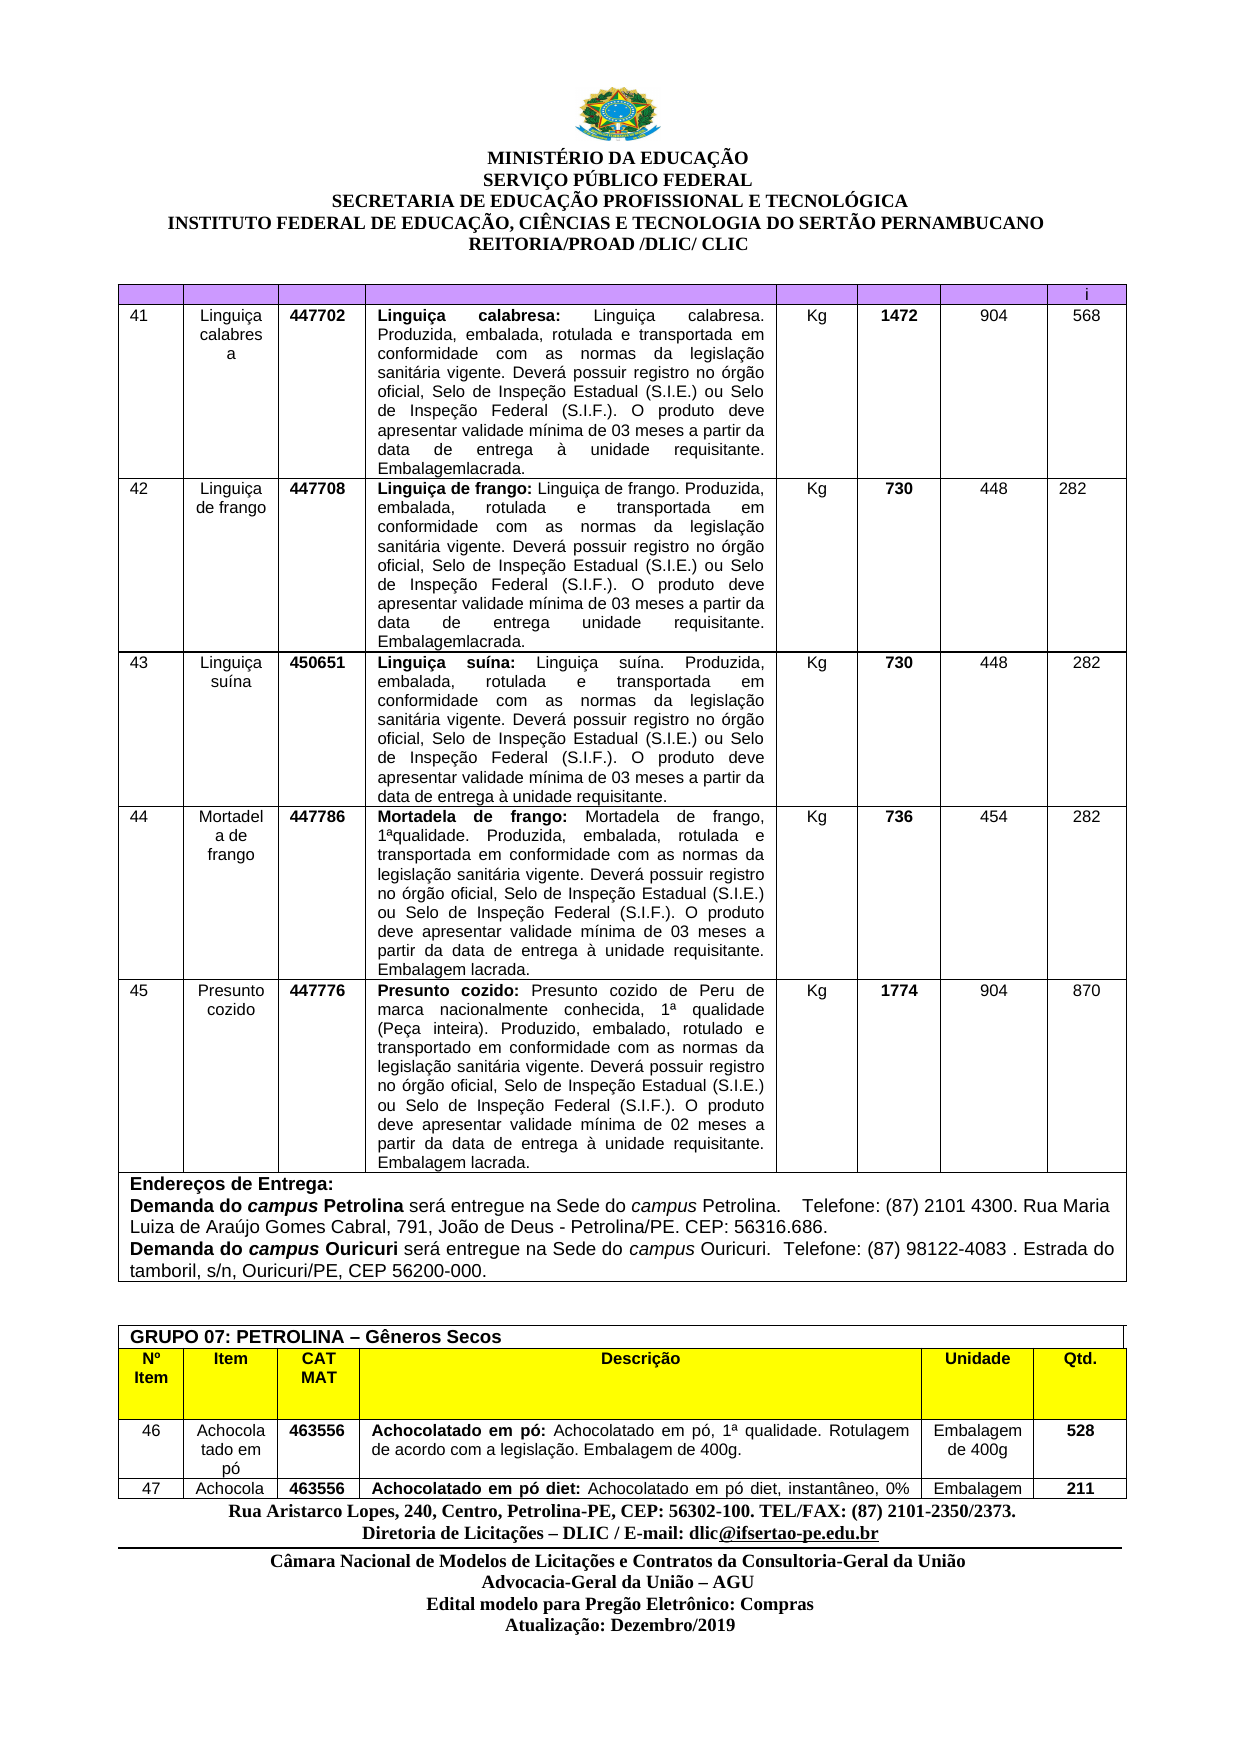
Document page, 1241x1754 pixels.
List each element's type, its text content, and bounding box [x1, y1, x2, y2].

table_cell Item [184, 1349, 277, 1419]
table_cell 448 [941, 653, 1047, 806]
table_cell Linguiça calabresa [184, 305, 278, 478]
table_cell i [1048, 285, 1126, 304]
table_cell Embalagem de 400g [922, 1420, 1033, 1478]
table_cell 45 [119, 980, 183, 1172]
table_cell 450651 [279, 653, 365, 806]
table_cell 282 [1048, 479, 1126, 651]
table_cell [279, 285, 365, 304]
table_cell 528 [1034, 1420, 1126, 1478]
table_cell Kg [777, 305, 857, 478]
table_cell 448 [941, 479, 1047, 651]
table_cell 1472 [858, 305, 940, 478]
table_cell 282 [1048, 653, 1126, 806]
table_cell 736 [858, 807, 940, 979]
table_cell [858, 285, 940, 304]
table_cell [366, 285, 776, 304]
table_cell Endereços de Entrega: Demanda do campus Petrolina será entregue na Sede do campus Petrolina. Telefone: (87) 2101 4300. Rua Maria Luiza de Araújo Gomes Cabral, 791, João de Deus - Petrolina/PE. CEP: 56316.686. Demanda do campus Ouricuri será entregue na Sede do campus Ouricuri. Telefone: (87) 98122-4083 . Estrada do tamboril, s/n, Ouricuri/PE, CEP 56200-000. [119, 1173, 1126, 1281]
table_cell Kg [777, 653, 857, 806]
table_cell 463556 [278, 1420, 359, 1478]
table_cell 282 [1048, 807, 1126, 979]
table_cell 730 [858, 653, 940, 806]
table_cell CAT MAT [278, 1349, 359, 1419]
table_cell 730 [858, 479, 940, 651]
table_cell 42 [119, 479, 183, 651]
table_cell 211 [1034, 1479, 1126, 1498]
picture [575, 87, 661, 141]
table_cell 44 [119, 807, 183, 979]
table_cell Linguiça de frango [184, 479, 278, 651]
table_cell Achocolatado em pó diet: Achocolatado em pó diet, instantâneo, 0% [360, 1479, 921, 1498]
table_cell 447708 [279, 479, 365, 651]
table_cell 870 [1048, 980, 1126, 1172]
table_cell Qtd. [1034, 1349, 1126, 1419]
table_cell Nº Item [119, 1349, 183, 1419]
table_cell Kg [777, 980, 857, 1172]
table_cell 46 [119, 1420, 183, 1478]
table_cell Linguiça suína: Linguiça suína. Produzida, embalada, rotulada e transportada em conformidade com as normas da legislação sanitária vigente. Deverá possuir registro no órgão oficial, Selo de Inspeção Estadual (S.I.E.) ou Selo de Inspeção Federal (S.I.F.). O produto deve apresentar validade mínima de 03 meses a partir da data de entrega à unidade requisitante. [366, 653, 776, 806]
table_cell [941, 285, 1047, 304]
table_cell 568 [1048, 305, 1126, 478]
table_cell Linguiça de frango: Linguiça de frango. Produzida, embalada, rotulada e transportada em conformidade com as normas da legislação sanitária vigente. Deverá possuir registro no órgão oficial, Selo de Inspeção Estadual (S.I.E.) ou Selo de Inspeção Federal (S.I.F.). O produto deve apresentar validade mínima de 03 meses a partir da data de entrega unidade requisitante. Embalagemlacrada. [366, 479, 776, 651]
table_cell Descrição [360, 1349, 921, 1419]
table_cell Mortadela de frango [184, 807, 278, 979]
table_cell Achocolatado em pó [184, 1420, 277, 1478]
table_cell [119, 285, 183, 304]
table_cell 447702 [279, 305, 365, 478]
table_cell Linguiça suína [184, 653, 278, 806]
table_cell Mortadela de frango: Mortadela de frango, 1ªqualidade. Produzida, embalada, rotulada e transportada em conformidade com as normas da legislação sanitária vigente. Deverá possuir registro no órgão oficial, Selo de Inspeção Estadual (S.I.E.) ou Selo de Inspeção Federal (S.I.F.). O produto deve apresentar validade mínima de 03 meses a partir da data de entrega à unidade requisitante. Embalagem lacrada. [366, 807, 776, 979]
table_cell Kg [777, 807, 857, 979]
table_cell Kg [777, 479, 857, 651]
table_cell 1774 [858, 980, 940, 1172]
table_cell 47 [119, 1479, 183, 1498]
table_cell Achocolatado em pó: Achocolatado em pó, 1ª qualidade. Rotulagem de acordo com a legislação. Embalagem de 400g. [360, 1420, 921, 1478]
table_cell 454 [941, 807, 1047, 979]
table_cell 447786 [279, 807, 365, 979]
table_cell 41 [119, 305, 183, 478]
table_header GRUPO 07: PETROLINA – Gêneros Secos [119, 1326, 1123, 1348]
table_cell 904 [941, 980, 1047, 1172]
table_cell 463556 [278, 1479, 359, 1498]
table_cell 904 [941, 305, 1047, 478]
table_cell Embalagem [922, 1479, 1033, 1498]
table_cell Presunto cozido: Presunto cozido de Peru de marca nacionalmente conhecida, 1ª qualidade (Peça inteira). Produzido, embalado, rotulado e transportado em conformidade com as normas da legislação sanitária vigente. Deverá possuir registro no órgão oficial, Selo de Inspeção Estadual (S.I.E.) ou Selo de Inspeção Federal (S.I.F.). O produto deve apresentar validade mínima de 02 meses a partir da data de entrega à unidade requisitante. Embalagem lacrada. [366, 980, 776, 1172]
table_cell Presunto cozido [184, 980, 278, 1172]
table_cell Linguiça calabresa: Linguiça calabresa. Produzida, embalada, rotulada e transportada em conformidade com as normas da legislação sanitária vigente. Deverá possuir registro no órgão oficial, Selo de Inspeção Estadual (S.I.E.) ou Selo de Inspeção Federal (S.I.F.). O produto deve apresentar validade mínima de 03 meses a partir da data de entrega à unidade requisitante. Embalagemlacrada. [366, 305, 776, 478]
table_cell Unidade [922, 1349, 1033, 1419]
table_cell [184, 285, 278, 304]
table_cell [777, 285, 857, 304]
table_cell Achocola [184, 1479, 277, 1498]
table_cell 43 [119, 653, 183, 806]
table_cell 447776 [279, 980, 365, 1172]
